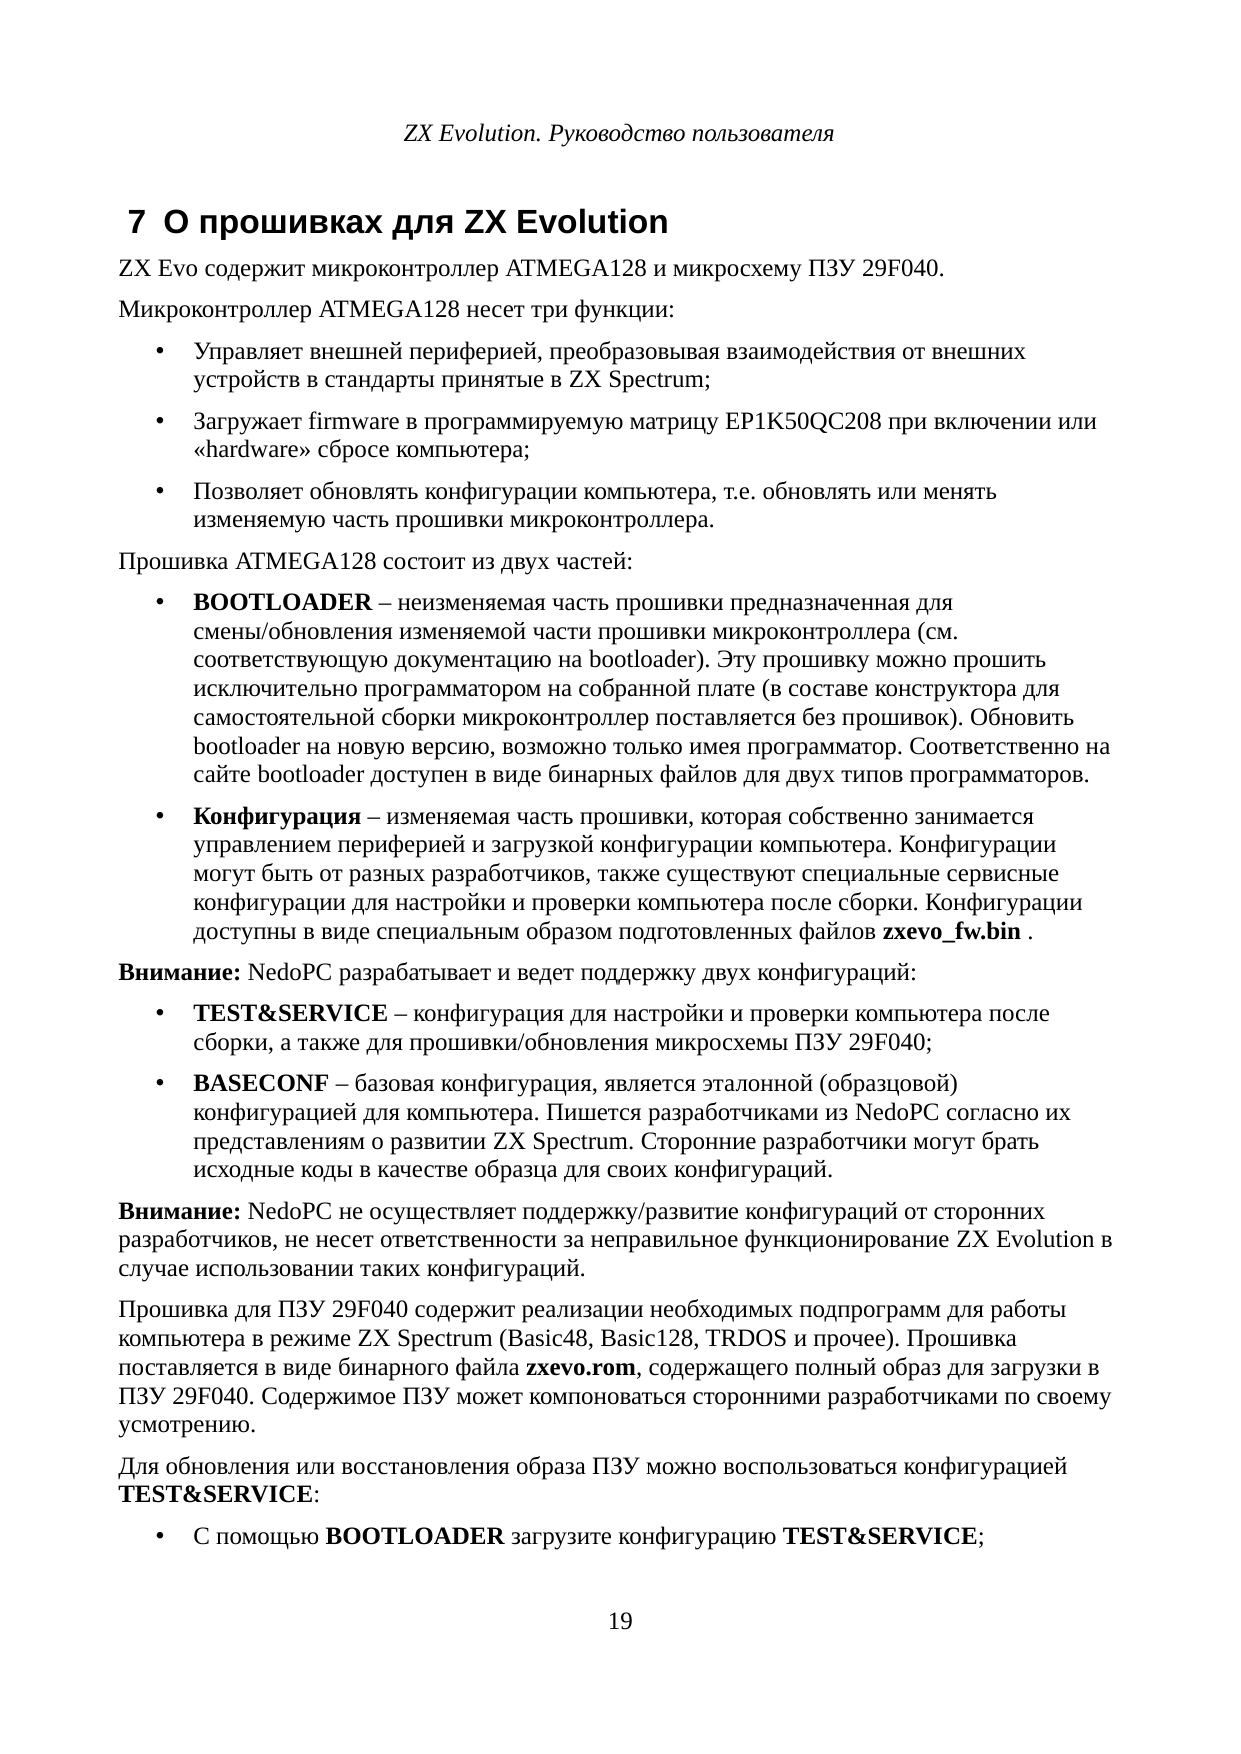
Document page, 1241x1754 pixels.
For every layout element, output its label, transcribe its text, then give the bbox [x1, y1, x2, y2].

text Внимание: NedoPC разрабатывает и ведет поддержку двух конфигураций: [118, 957, 1122, 986]
subtitle О прошивках для ZX Evolution [118, 202, 1122, 241]
list Загружает firmware в программируемую матрицу EP1K50QC208 при включении или «hardware» сбросе компьютера; [156, 406, 1122, 463]
text ZX Evo содержит микроконтроллер ATMEGA128 и микросхему ПЗУ 29F040. [118, 253, 1122, 282]
list BASECONF – базовая конфигурация, является эталонной (образцовой) конфигурацией для компьютера. Пишется разработчиками из NedoPC согласно их представлениям о развитии ZX Spectrum. Сторонние разработчики могут брать исходные коды в качестве образца для своих конфигураций. [156, 1068, 1122, 1183]
text Для обновления или восстановления образа ПЗУ можно воспользоваться конфигурацией TEST&SERVICE: [118, 1451, 1122, 1508]
list Управляет внешней периферией, преобразовывая взаимодействия от внешних устройств в стандарты принятые в ZX Spectrum; [156, 336, 1122, 393]
list TEST&SERVICE – конфигурация для настройки и проверки компьютера после сборки, а также для прошивки/обновления микросхемы ПЗУ 29F040; [156, 998, 1122, 1056]
list BOOTLOADER – неизменяемая часть прошивки предназначенная для смены/обновления изменяемой части прошивки микроконтроллера (см. соответствующую документацию на bootloader). Эту прошивку можно прошить исключительно программатором на собранной плате (в составе конструктора для самостоятельной сборки микроконтроллер поставляется без прошивок). Обновить bootloader на новую версию, возможно только имея программатор. Соответственно на сайте bootloader доступен в виде бинарных файлов для двух типов программаторов. [156, 587, 1122, 788]
list Конфигурация – изменяемая часть прошивки, которая собственно занимается управлением периферией и загрузкой конфигурации компьютера. Конфигурации могут быть от разных разработчиков, также существуют специальные сервисные конфигурации для настройки и проверки компьютера после сборки. Конфигурации доступны в виде специальным образом подготовленных файлов zxevo_fw.bin . [156, 801, 1122, 944]
text Прошивка ATMEGA128 состоит из двух частей: [118, 546, 1122, 574]
text Прошивка для ПЗУ 29F040 содержит реализации необходимых подпрограмм для работы компьютера в режиме ZX Spectrum (Basic48, Basic128, TRDOS и прочее). Прошивка поставляется в виде бинарного файла zxevo.rom, содержащего полный образ для загрузки в ПЗУ 29F040. Содержимое ПЗУ может компоноваться сторонними разработчиками по своему усмотрению. [118, 1294, 1122, 1438]
list Позволяет обновлять конфигурации компьютера, т.е. обновлять или менять изменяемую часть прошивки микроконтроллера. [156, 476, 1122, 533]
text Микроконтроллер ATMEGA128 несет три функции: [118, 294, 1122, 323]
list С помощью BOOTLOADER загрузите конфигурацию TEST&SERVICE; [156, 1521, 1122, 1549]
text Внимание: NedoPC не осуществляет поддержку/развитие конфигураций от сторонних разработчиков, не несет ответственности за неправильное функционирование ZX Evolution в случае использовании таких конфигураций. [118, 1196, 1122, 1282]
